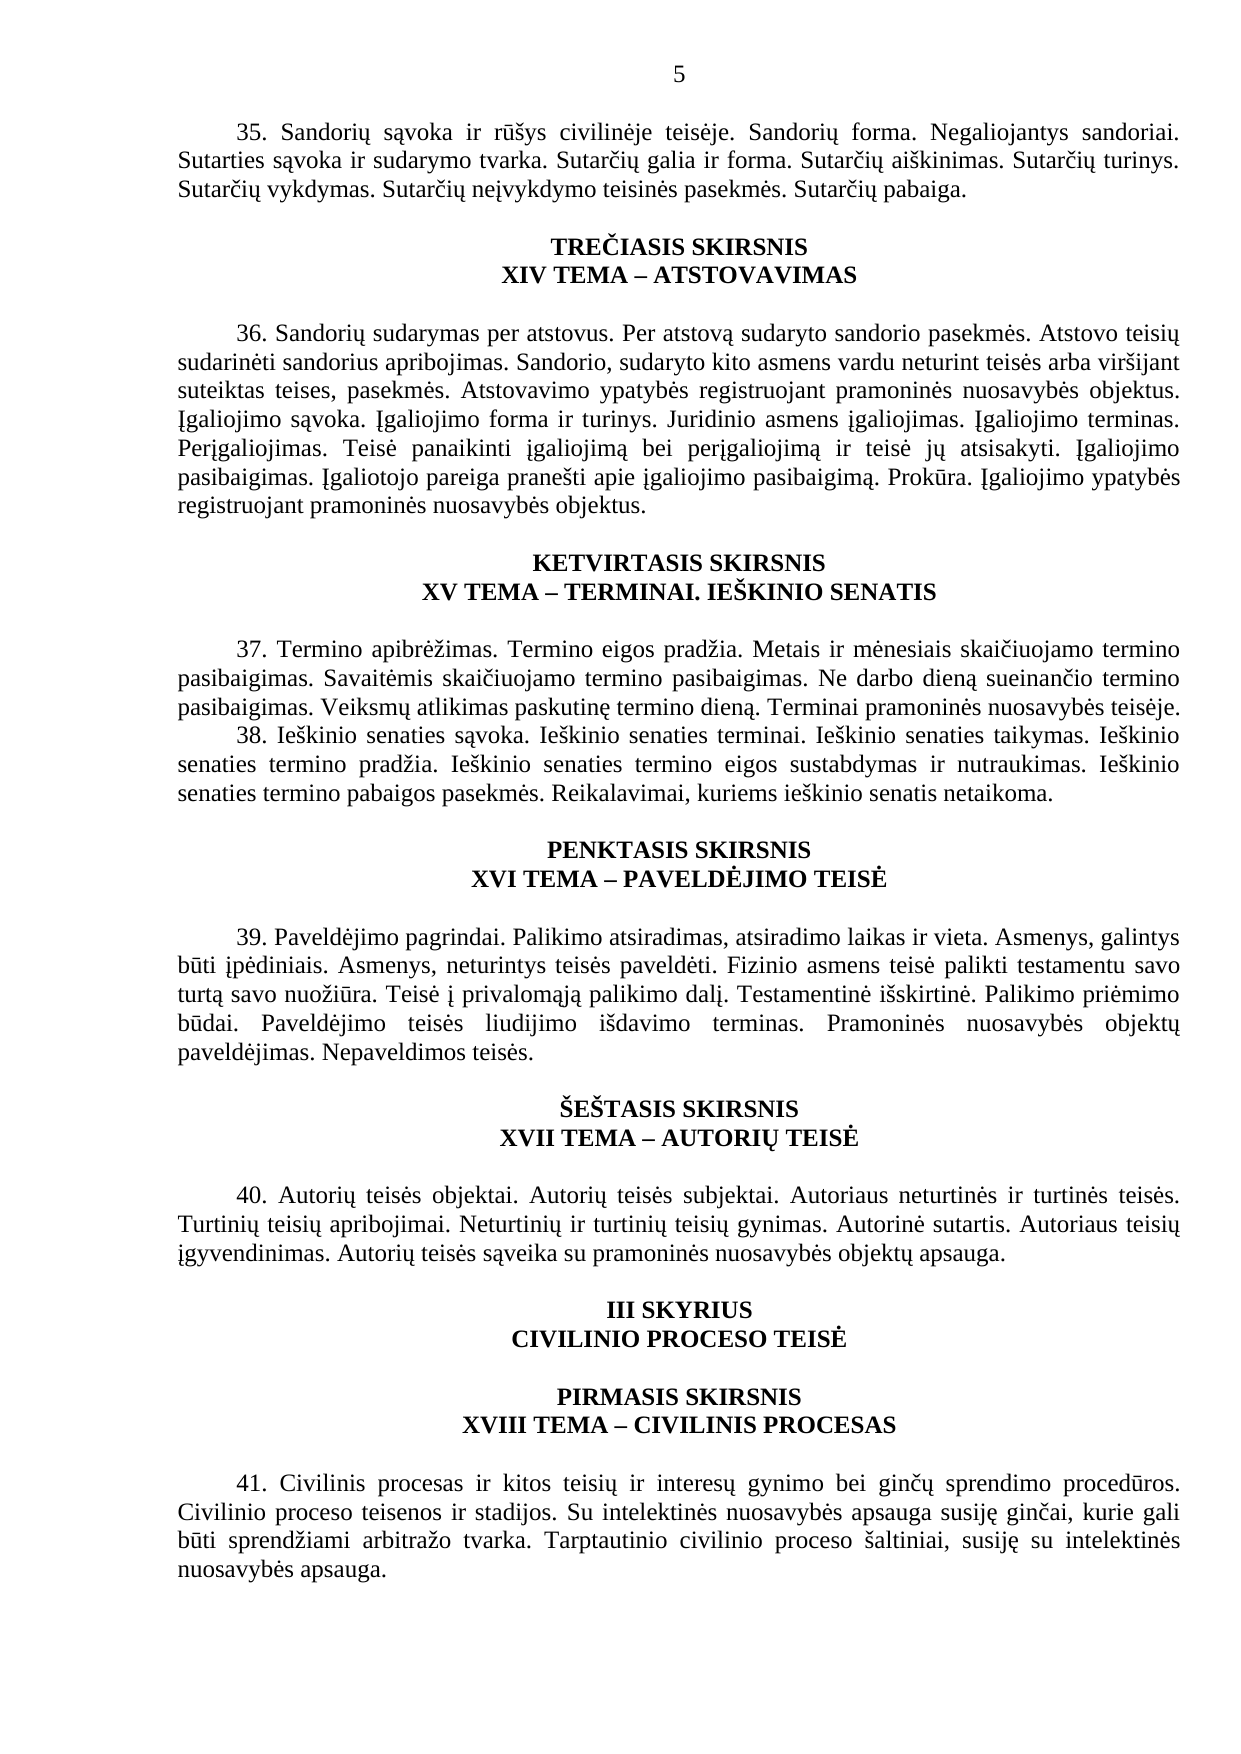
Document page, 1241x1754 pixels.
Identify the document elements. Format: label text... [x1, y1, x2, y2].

text TREČIASIS SKIRSNIS [177, 232, 1181, 260]
text 36. Sandorių sudarymas per atstovus. Per atstovą sudaryto sandorio pasekmės. Atstovo teisių sudarinėti sandorius apribojimas. Sandorio, sudaryto kito asmens vardu neturint teisės arba viršijant suteiktas teises, pasekmės. Atstovavimo ypatybės registruojant pramoninės nuosavybės objektus. Įgaliojimo sąvoka. Įgaliojimo forma ir turinys. Juridinio asmens įgaliojimas. Įgaliojimo terminas. Perįgaliojimas. Teisė panaikinti įgaliojimą bei perįgaliojimą ir teisė jų atsisakyti. Įgaliojimo pasibaigimas. Įgaliotojo pareiga pranešti apie įgaliojimo pasibaigimą. Prokūra. Įgaliojimo ypatybės registruojant pramoninės nuosavybės objektus. [177, 318, 1181, 519]
text 37. Termino apibrėžimas. Termino eigos pradžia. Metais ir mėnesiais skaičiuojamo termino pasibaigimas. Savaitėmis skaičiuojamo termino pasibaigimas. Ne darbo dieną sueinančio termino pasibaigimas. Veiksmų atlikimas paskutinę termino dieną. Terminai pramoninės nuosavybės teisėje. [177, 634, 1181, 720]
text PIRMASIS SKIRSNIS [177, 1382, 1181, 1410]
text 35. Sandorių sąvoka ir rūšys civilinėje teisėje. Sandorių forma. Negaliojantys sandoriai. Sutarties sąvoka ir sudarymo tvarka. Sutarčių galia ir forma. Sutarčių aiškinimas. Sutarčių turinys. Sutarčių vykdymas. Sutarčių neįvykdymo teisinės pasekmės. Sutarčių pabaiga. [177, 117, 1181, 203]
text III SKYRIUS [177, 1295, 1181, 1324]
text XVII TEMA – AUTORIŲ TEISĖ [177, 1123, 1181, 1152]
text XV TEMA – TERMINAI. IEŠKINIO SENATIS [177, 577, 1181, 605]
text ŠEŠTASIS SKIRSNIS [177, 1094, 1181, 1123]
text XVIII TEMA – CIVILINIS PROCESAS [177, 1410, 1181, 1439]
text PENKTASIS SKIRSNIS [177, 835, 1181, 864]
text XVI TEMA – PAVELDĖJIMO TEISĖ [177, 864, 1181, 893]
text 41. Civilinis procesas ir kitos teisių ir interesų gynimo bei ginčų sprendimo procedūros. Civilinio proceso teisenos ir stadijos. Su intelektinės nuosavybės apsauga susiję ginčai, kurie gali būti sprendžiami arbitražo tvarka. Tarptautinio civilinio proceso šaltiniai, susiję su intelektinės nuosavybės apsauga. [177, 1468, 1181, 1583]
text 39. Paveldėjimo pagrindai. Palikimo atsiradimas, atsiradimo laikas ir vieta. Asmenys, galintys būti įpėdiniais. Asmenys, neturintys teisės paveldėti. Fizinio asmens teisė palikti testamentu savo turtą savo nuožiūra. Teisė į privalomąją palikimo dalį. Testamentinė išskirtinė. Palikimo priėmimo būdai. Paveldėjimo teisės liudijimo išdavimo terminas. Pramoninės nuosavybės objektų paveldėjimas. Nepaveldimos teisės. [177, 922, 1181, 1065]
text 40. Autorių teisės objektai. Autorių teisės subjektai. Autoriaus neturtinės ir turtinės teisės. Turtinių teisių apribojimai. Neturtinių ir turtinių teisių gynimas. Autorinė sutartis. Autoriaus teisių įgyvendinimas. Autorių teisės sąveika su pramoninės nuosavybės objektų apsauga. [177, 1180, 1181, 1267]
text KETVIRTASIS SKIRSNIS [177, 548, 1181, 577]
text XIV TEMA – ATSTOVAVIMAS [177, 260, 1181, 289]
text CIVILINIO PROCESO TEISĖ [177, 1324, 1181, 1353]
text 38. Ieškinio senaties sąvoka. Ieškinio senaties terminai. Ieškinio senaties taikymas. Ieškinio senaties termino pradžia. Ieškinio senaties termino eigos sustabdymas ir nutraukimas. Ieškinio senaties termino pabaigos pasekmės. Reikalavimai, kuriems ieškinio senatis netaikoma. [177, 720, 1181, 807]
